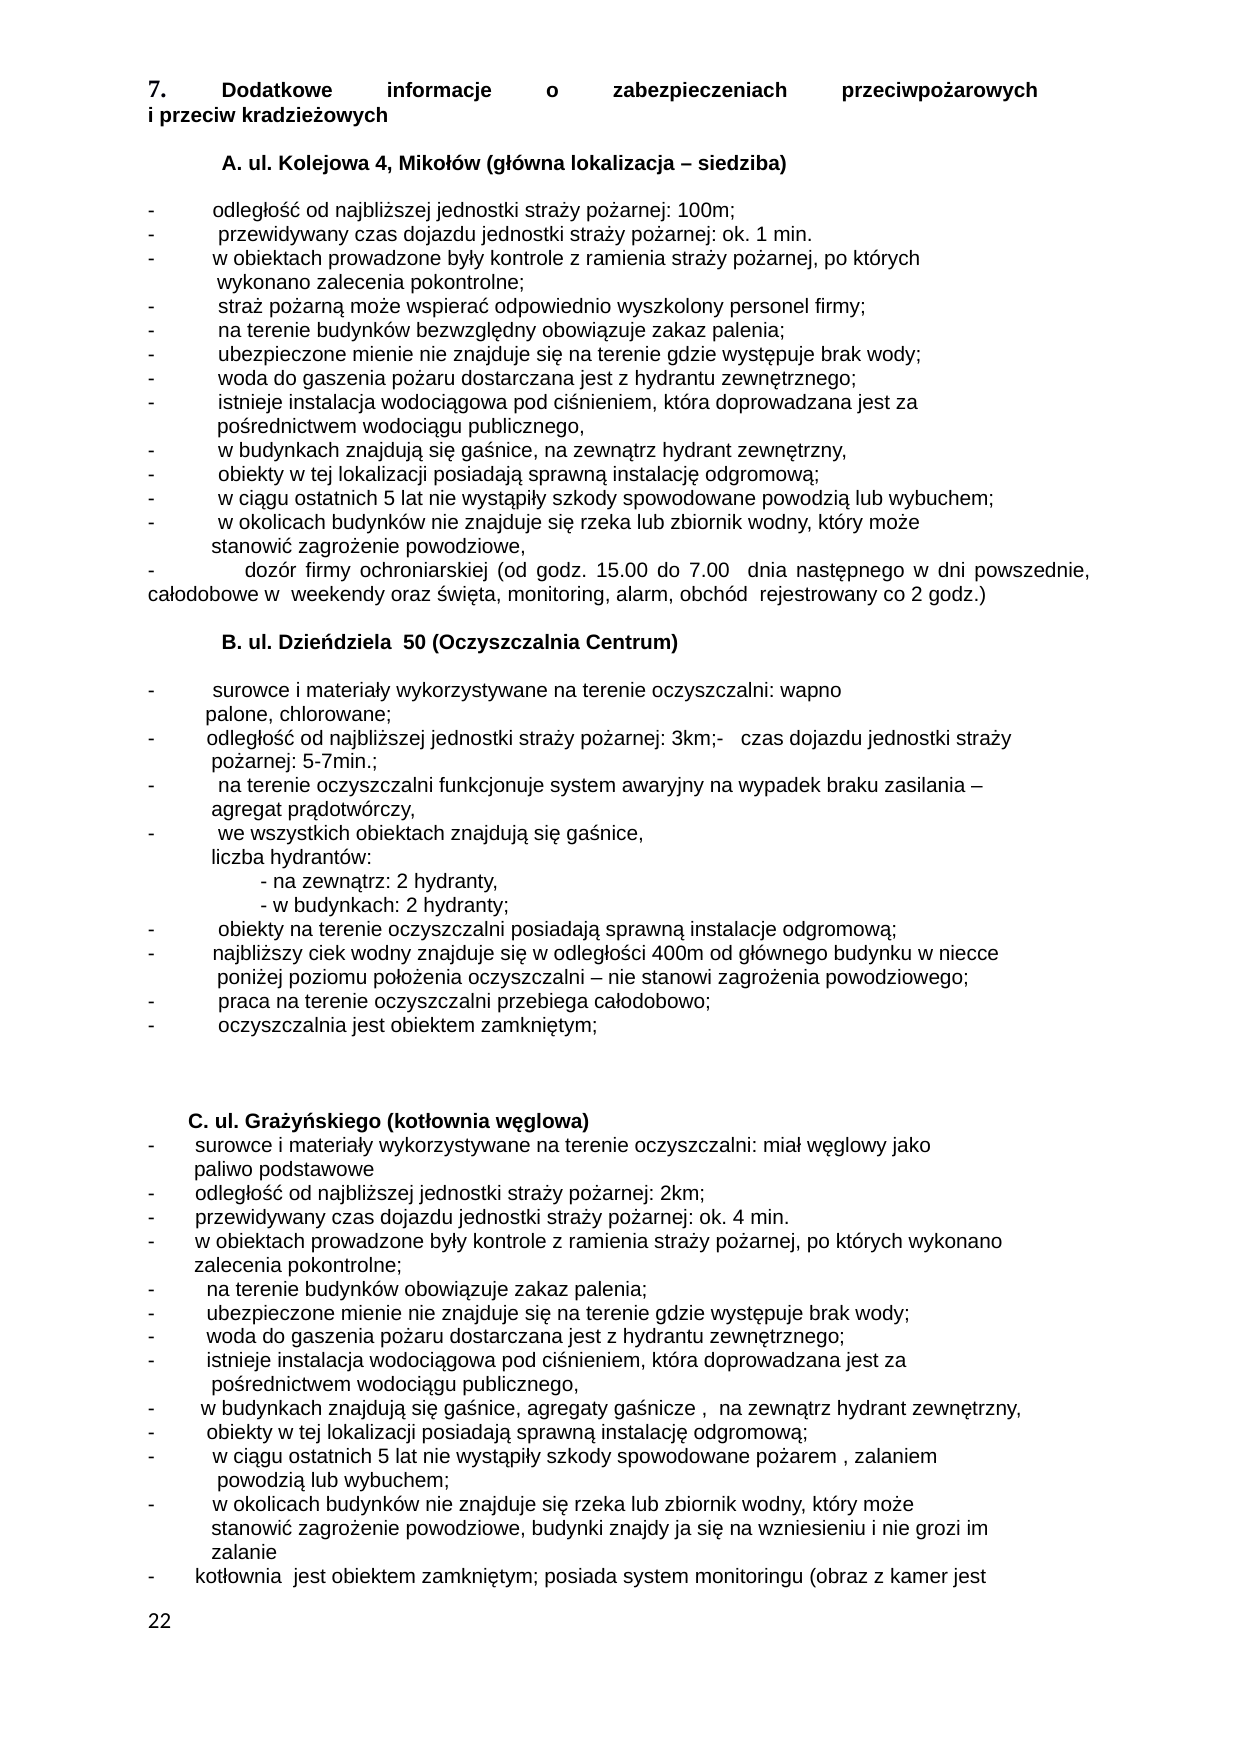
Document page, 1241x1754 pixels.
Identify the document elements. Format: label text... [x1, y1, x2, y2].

text - w budynkach: 2 hydranty; [260, 893, 1093, 917]
text palone, chlorowane; [148, 701, 1093, 725]
text - kotłownia jest obiektem zamkniętym; posiada system monitoringu (obraz z kamer jest [148, 1564, 1093, 1588]
text - na terenie budynków obowiązuje zakaz palenia; [148, 1276, 1093, 1300]
text B. ul. Dzieńdziela 50 (Oczyszczalnia Centrum) [148, 629, 1093, 653]
text - odległość od najbliższej jednostki straży pożarnej: 3km;- czas dojazdu jednostki straży [148, 725, 1093, 749]
text - w obiektach prowadzone były kontrole z ramienia straży pożarnej, po których [148, 246, 1093, 270]
text A. ul. Kolejowa 4, Mikołów (główna lokalizacja – siedziba) [191, 150, 1093, 174]
text - w budynkach znajdują się gaśnice, agregaty gaśnicze , na zewnątrz hydrant zewnętrzny, [148, 1396, 1093, 1420]
text - ubezpieczone mienie nie znajduje się na terenie gdzie występuje brak wody; [148, 342, 1093, 366]
text pośrednictwem wodociągu publicznego, [148, 414, 1093, 438]
text stanowić zagrożenie powodziowe, [148, 534, 1093, 558]
text stanowić zagrożenie powodziowe, budynki znajdy ja się na wzniesieniu i nie grozi im [148, 1516, 1093, 1540]
text liczba hydrantów: [148, 845, 1093, 869]
text - w okolicach budynków nie znajduje się rzeka lub zbiornik wodny, który może [148, 510, 1093, 534]
text - na terenie budynków bezwzględny obowiązuje zakaz palenia; [148, 318, 1093, 342]
text - przewidywany czas dojazdu jednostki straży pożarnej: ok. 4 min. [148, 1204, 1093, 1228]
text - straż pożarną może wspierać odpowiednio wyszkolony personel firmy; [148, 294, 1093, 318]
text - ubezpieczone mienie nie znajduje się na terenie gdzie występuje brak wody; [148, 1300, 1093, 1324]
text wykonano zalecenia pokontrolne; [148, 270, 1093, 294]
text - woda do gaszenia pożaru dostarczana jest z hydrantu zewnętrznego; [148, 1324, 1093, 1348]
text - obiekty na terenie oczyszczalni posiadają sprawną instalacje odgromową; [148, 917, 1093, 941]
text - praca na terenie oczyszczalni przebiega całodobowo; [148, 989, 1093, 1013]
text C. ul. Grażyńskiego (kotłownia węglowa) [148, 1109, 1093, 1133]
text zalecenia pokontrolne; [148, 1252, 1093, 1276]
text - surowce i materiały wykorzystywane na terenie oczyszczalni: wapno [148, 677, 1093, 701]
text pożarnej: 5-7min.; [148, 749, 1093, 773]
text - we wszystkich obiektach znajdują się gaśnice, [148, 821, 1093, 845]
text - w ciągu ostatnich 5 lat nie wystąpiły szkody spowodowane powodzią lub wybuchem; [148, 486, 1093, 510]
text - odległość od najbliższej jednostki straży pożarnej: 2km; [148, 1181, 1093, 1204]
text - w okolicach budynków nie znajduje się rzeka lub zbiornik wodny, który może [148, 1492, 1093, 1516]
text zalanie [148, 1540, 1093, 1564]
text - najbliższy ciek wodny znajduje się w odległości 400m od głównego budynku w niecce [148, 941, 1093, 965]
text powodzią lub wybuchem; [148, 1468, 1093, 1492]
text - w obiektach prowadzone były kontrole z ramienia straży pożarnej, po których wykonano [148, 1228, 1093, 1252]
text - obiekty w tej lokalizacji posiadają sprawną instalację odgromową; [148, 1420, 1093, 1444]
text - dozór firmy ochroniarskiej (od godz. 15.00 do 7.00 dnia następnego w dni powszednie, całodobowe w weekendy oraz święta, monitoring, alarm, obchód rejestrowany co 2 godz.) [148, 558, 1093, 606]
list Dodatkowe informacje o zabezpieczeniach przeciwpożarowych i przeciw kradzieżowych [148, 74, 1093, 126]
text - woda do gaszenia pożaru dostarczana jest z hydrantu zewnętrznego; [148, 366, 1093, 390]
text - odległość od najbliższej jednostki straży pożarnej: 100m; [148, 198, 1093, 222]
text - na terenie oczyszczalni funkcjonuje system awaryjny na wypadek braku zasilania – [148, 773, 1093, 797]
text - w ciągu ostatnich 5 lat nie wystąpiły szkody spowodowane pożarem , zalaniem [148, 1444, 1093, 1468]
text poniżej poziomu położenia oczyszczalni – nie stanowi zagrożenia powodziowego; [148, 965, 1093, 989]
text - na zewnątrz: 2 hydranty, [260, 869, 1093, 893]
text paliwo podstawowe [148, 1157, 1093, 1181]
text agregat prądotwórczy, [148, 797, 1093, 821]
text - przewidywany czas dojazdu jednostki straży pożarnej: ok. 1 min. [148, 222, 1093, 246]
text - oczyszczalnia jest obiektem zamkniętym; [148, 1013, 1093, 1037]
text - obiekty w tej lokalizacji posiadają sprawną instalację odgromową; [148, 462, 1093, 486]
text - istnieje instalacja wodociągowa pod ciśnieniem, która doprowadzana jest za [148, 1348, 1093, 1372]
text - w budynkach znajdują się gaśnice, na zewnątrz hydrant zewnętrzny, [148, 438, 1093, 462]
text pośrednictwem wodociągu publicznego, [148, 1372, 1093, 1396]
text - surowce i materiały wykorzystywane na terenie oczyszczalni: miał węglowy jako [148, 1133, 1093, 1157]
text - istnieje instalacja wodociągowa pod ciśnieniem, która doprowadzana jest za [148, 390, 1093, 414]
